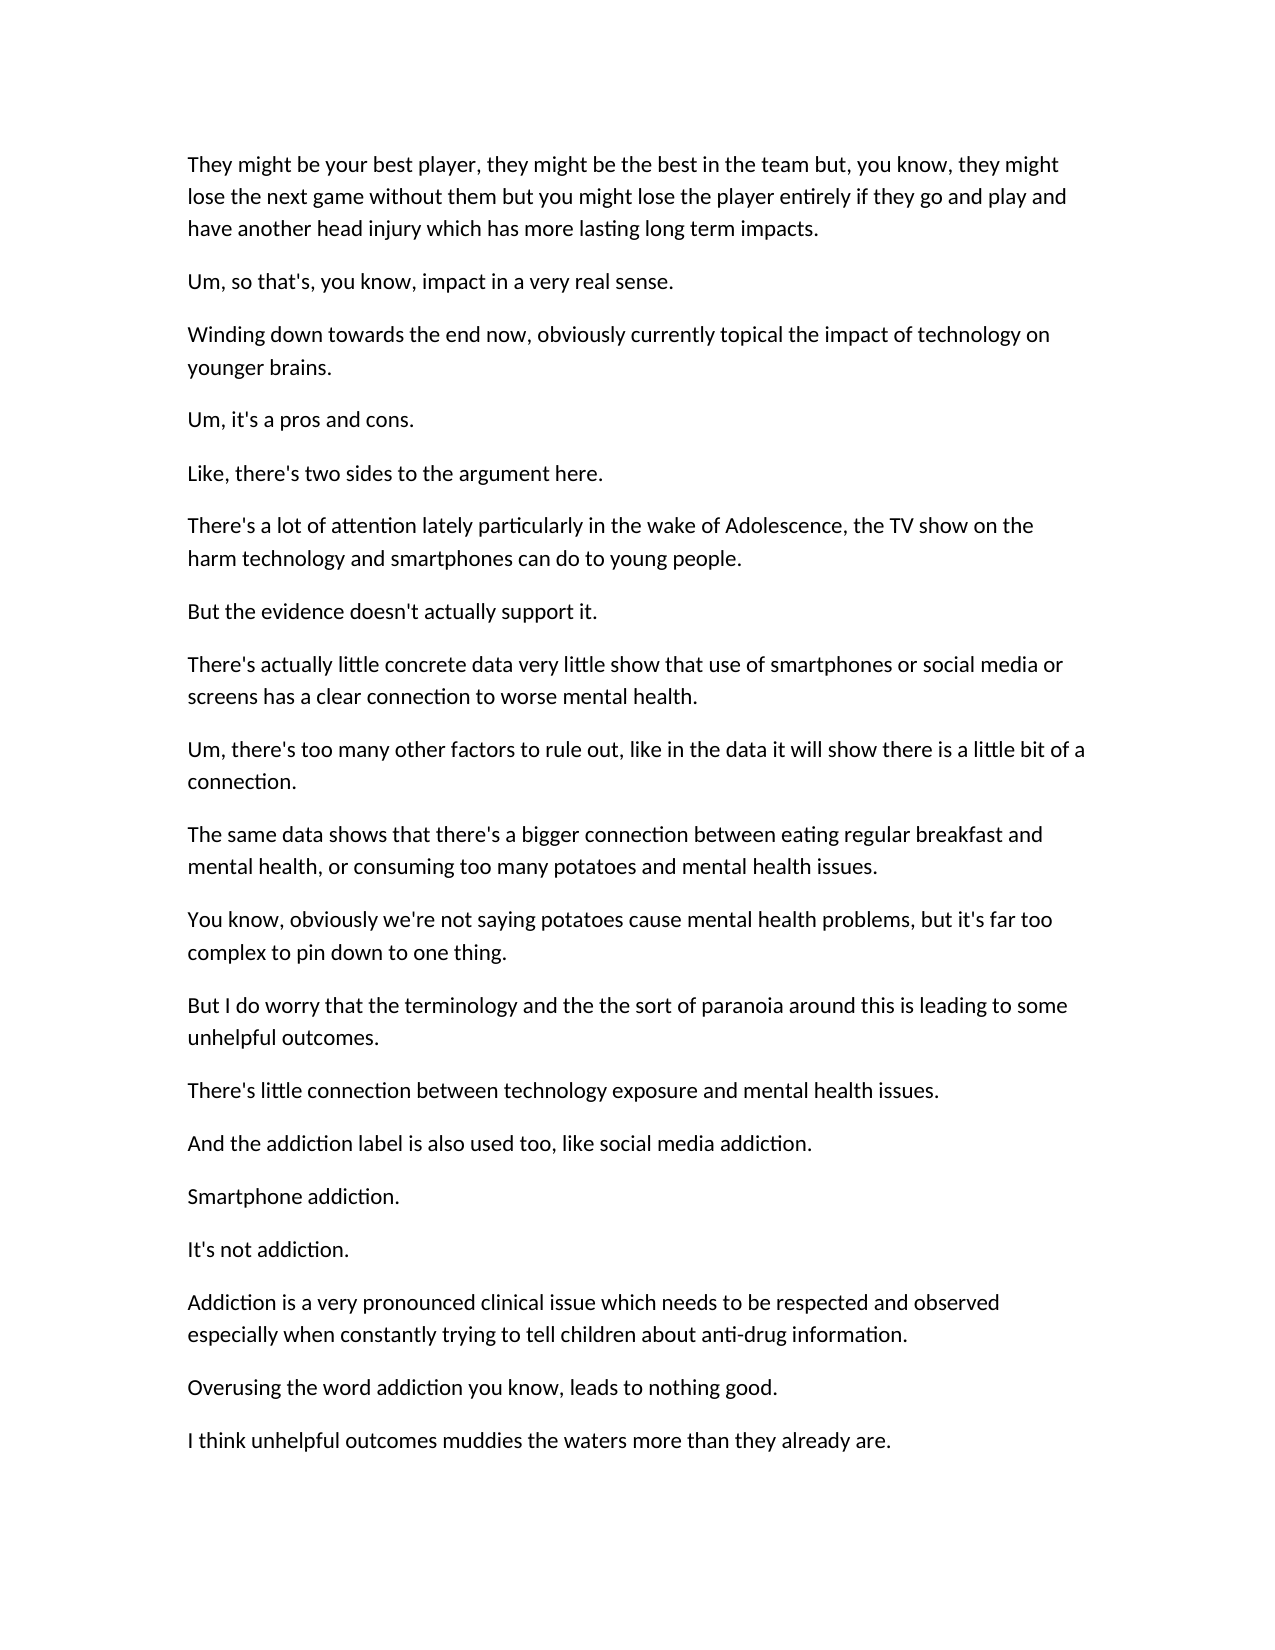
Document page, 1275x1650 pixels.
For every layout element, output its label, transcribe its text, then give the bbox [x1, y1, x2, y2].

text There's actually little concrete data very little show that use of smartphones or social media or screens has a clear connection to worse mental health. [187, 650, 1087, 710]
text And the addiction label is also used too, like social media addiction. [187, 1129, 1087, 1157]
text But I do worry that the terminology and the the sort of paranoia around this is leading to some unhelpful outcomes. [187, 991, 1087, 1051]
text I think unhelpful outcomes muddies the waters more than they already are. [187, 1426, 1087, 1454]
text There's little connection between technology exposure and mental health issues. [187, 1076, 1087, 1104]
text Um, it's a pros and cons. [187, 406, 1087, 434]
text But the evidence doesn't actually support it. [187, 597, 1087, 625]
text You know, obviously we're not saying potatoes cause mental health problems, but it's far too complex to pin down to one thing. [187, 906, 1087, 966]
text They might be your best player, they might be the best in the team but, you know, they might lose the next game without them but you might lose the player entirely if they go and play and have another head injury which has more lasting long term impacts. [187, 150, 1087, 242]
text Smartphone addiction. [187, 1182, 1087, 1210]
text Winding down towards the end now, obviously currently topical the impact of technology on younger brains. [187, 320, 1087, 381]
text Um, so that's, you know, impact in a very real sense. [187, 267, 1087, 295]
text It's not addiction. [187, 1235, 1087, 1263]
text Um, there's too many other factors to rule out, like in the data it will show there is a little bit of a connection. [187, 735, 1087, 795]
text The same data shows that there's a bigger connection between eating regular breakfast and mental health, or consuming too many potatoes and mental health issues. [187, 820, 1087, 881]
text Like, there's two sides to the argument here. [187, 459, 1087, 487]
text Overusing the word addiction you know, leads to nothing good. [187, 1373, 1087, 1401]
text There's a lot of attention lately particularly in the wake of Adolescence, the TV show on the harm technology and smartphones can do to young people. [187, 512, 1087, 572]
text Addiction is a very pronounced clinical issue which needs to be respected and observed especially when constantly trying to tell children about anti-drug information. [187, 1288, 1087, 1348]
